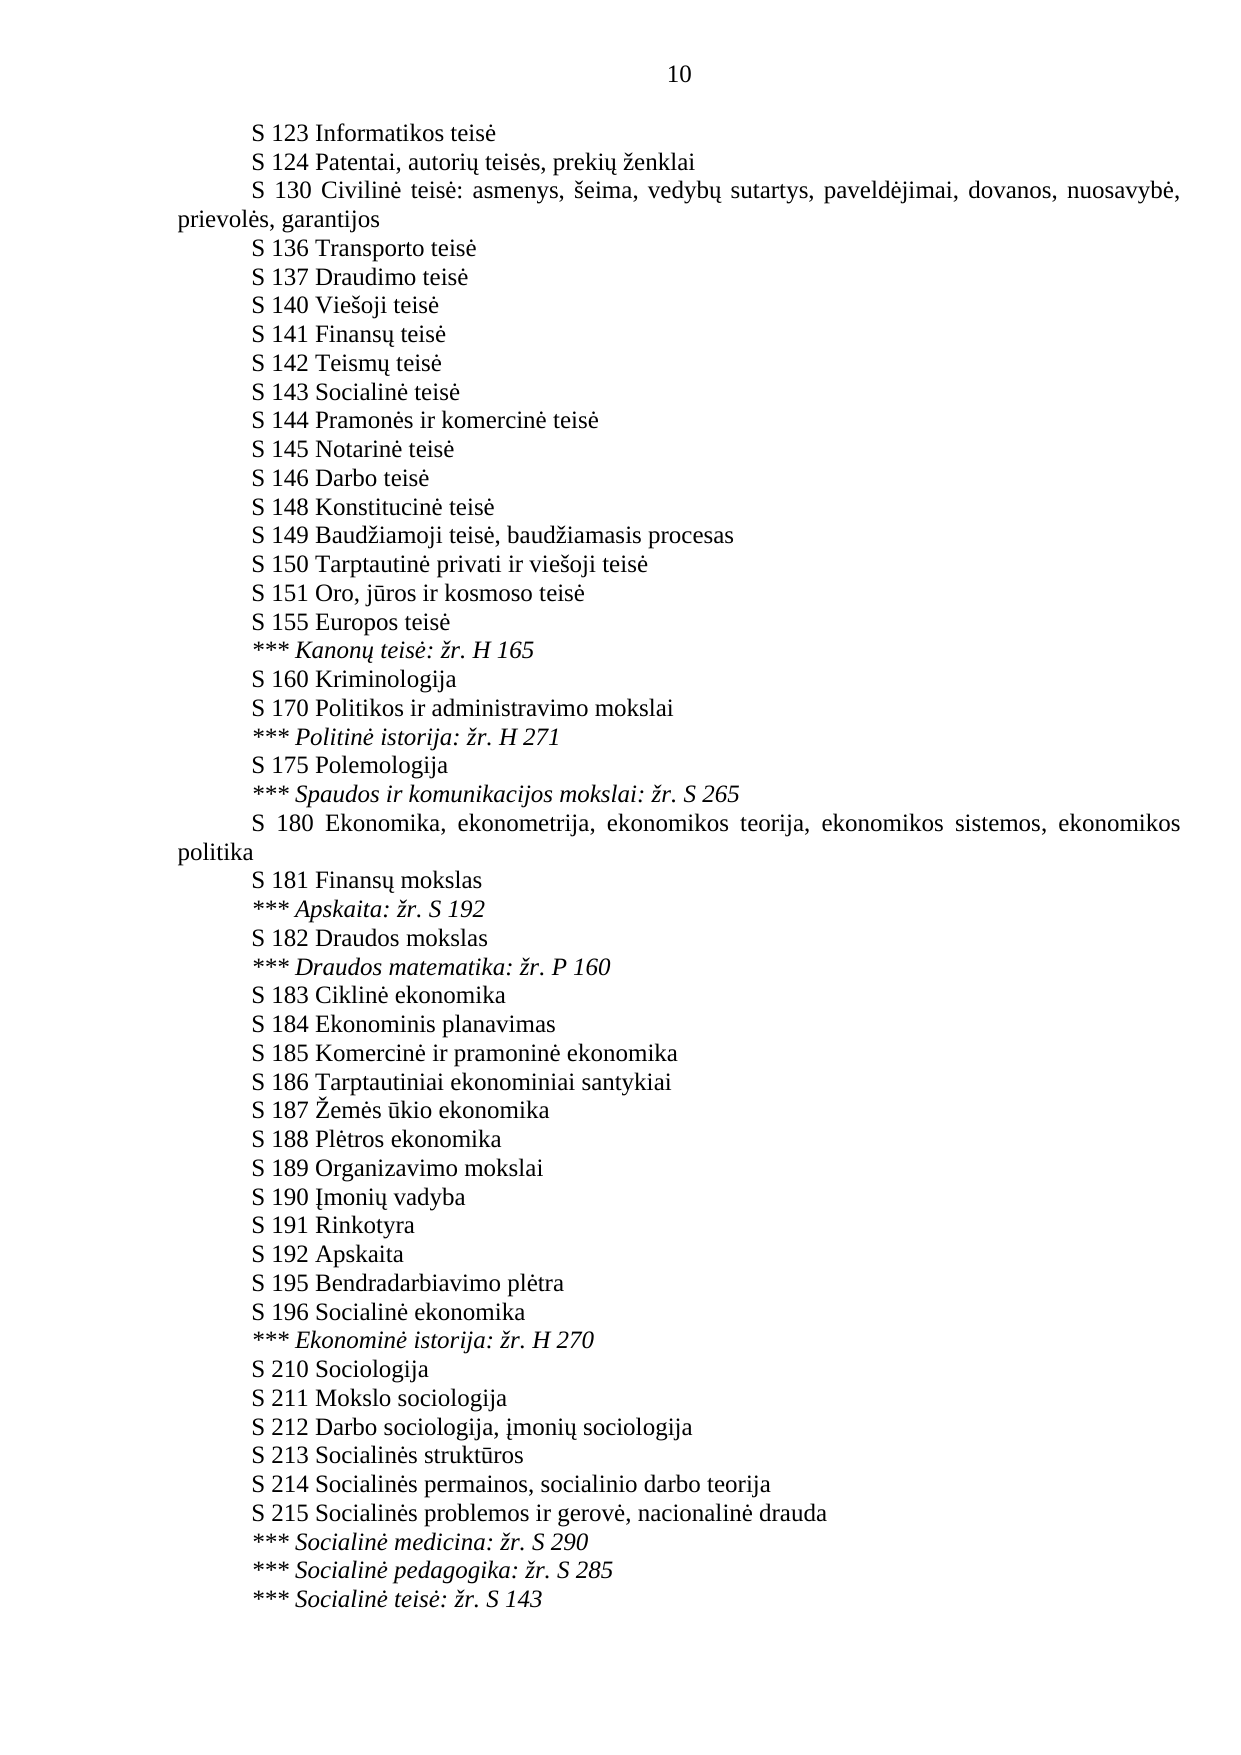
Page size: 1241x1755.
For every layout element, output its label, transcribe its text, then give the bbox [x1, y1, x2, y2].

text S 130 Civilinė teisė: asmenys, šeima, vedybų sutartys, paveldėjimai, dovanos, nuosavybė, prievolės, garantijos [177, 176, 1181, 233]
text S 137 Draudimo teisė [177, 262, 1181, 291]
text S 184 Ekonominis planavimas [177, 1009, 1181, 1038]
text *** Socialinė teisė: žr. S 143 [177, 1584, 1181, 1613]
text S 183 Ciklinė ekonomika [177, 981, 1181, 1009]
text S 213 Socialinės struktūros [177, 1441, 1181, 1469]
text S 189 Organizavimo mokslai [177, 1153, 1181, 1182]
text S 190 Įmonių vadyba [177, 1182, 1181, 1211]
text *** Kanonų teisė: žr. H 165 [177, 636, 1181, 664]
text *** Politinė istorija: žr. H 271 [177, 722, 1181, 751]
text *** Apskaita: žr. S 192 [177, 894, 1181, 923]
text S 160 Kriminologija [177, 664, 1181, 693]
text S 181 Finansų mokslas [177, 866, 1181, 894]
text S 170 Politikos ir administravimo mokslai [177, 693, 1181, 722]
text S 151 Oro, jūros ir kosmoso teisė [177, 578, 1181, 607]
text S 144 Pramonės ir komercinė teisė [177, 406, 1181, 434]
text *** Socialinė pedagogika: žr. S 285 [177, 1556, 1181, 1584]
text S 141 Finansų teisė [177, 319, 1181, 348]
text S 148 Konstitucinė teisė [177, 492, 1181, 521]
text S 143 Socialinė teisė [177, 377, 1181, 406]
text *** Ekonominė istorija: žr. H 270 [177, 1326, 1181, 1354]
text S 192 Apskaita [177, 1239, 1181, 1268]
text S 150 Tarptautinė privati ir viešoji teisė [177, 549, 1181, 578]
text S 136 Transporto teisė [177, 233, 1181, 262]
text S 211 Mokslo sociologija [177, 1383, 1181, 1412]
text S 210 Sociologija [177, 1354, 1181, 1383]
text S 146 Darbo teisė [177, 463, 1181, 492]
text S 188 Plėtros ekonomika [177, 1124, 1181, 1153]
text S 123 Informatikos teisė [177, 118, 1181, 147]
text S 215 Socialinės problemos ir gerovė, nacionalinė drauda [177, 1498, 1181, 1527]
text S 196 Socialinė ekonomika [177, 1297, 1181, 1326]
text S 175 Polemologija [177, 751, 1181, 779]
text S 195 Bendradarbiavimo plėtra [177, 1268, 1181, 1297]
text S 191 Rinkotyra [177, 1211, 1181, 1239]
text S 185 Komercinė ir pramoninė ekonomika [177, 1038, 1181, 1067]
text S 155 Europos teisė [177, 607, 1181, 636]
text S 124 Patentai, autorių teisės, prekių ženklai [177, 147, 1181, 176]
text S 214 Socialinės permainos, socialinio darbo teorija [177, 1469, 1181, 1498]
text S 212 Darbo sociologija, įmonių sociologija [177, 1412, 1181, 1441]
text S 186 Tarptautiniai ekonominiai santykiai [177, 1067, 1181, 1096]
text *** Socialinė medicina: žr. S 290 [177, 1527, 1181, 1556]
text *** Spaudos ir komunikacijos mokslai: žr. S 265 [177, 779, 1181, 808]
text S 149 Baudžiamoji teisė, baudžiamasis procesas [177, 521, 1181, 549]
text S 182 Draudos mokslas [177, 923, 1181, 952]
text *** Draudos matematika: žr. P 160 [177, 952, 1181, 981]
text S 180 Ekonomika, ekonometrija, ekonomikos teorija, ekonomikos sistemos, ekonomikos politika [177, 808, 1181, 866]
text S 145 Notarinė teisė [177, 434, 1181, 463]
text S 142 Teismų teisė [177, 348, 1181, 377]
text S 140 Viešoji teisė [177, 291, 1181, 319]
text S 187 Žemės ūkio ekonomika [177, 1096, 1181, 1124]
